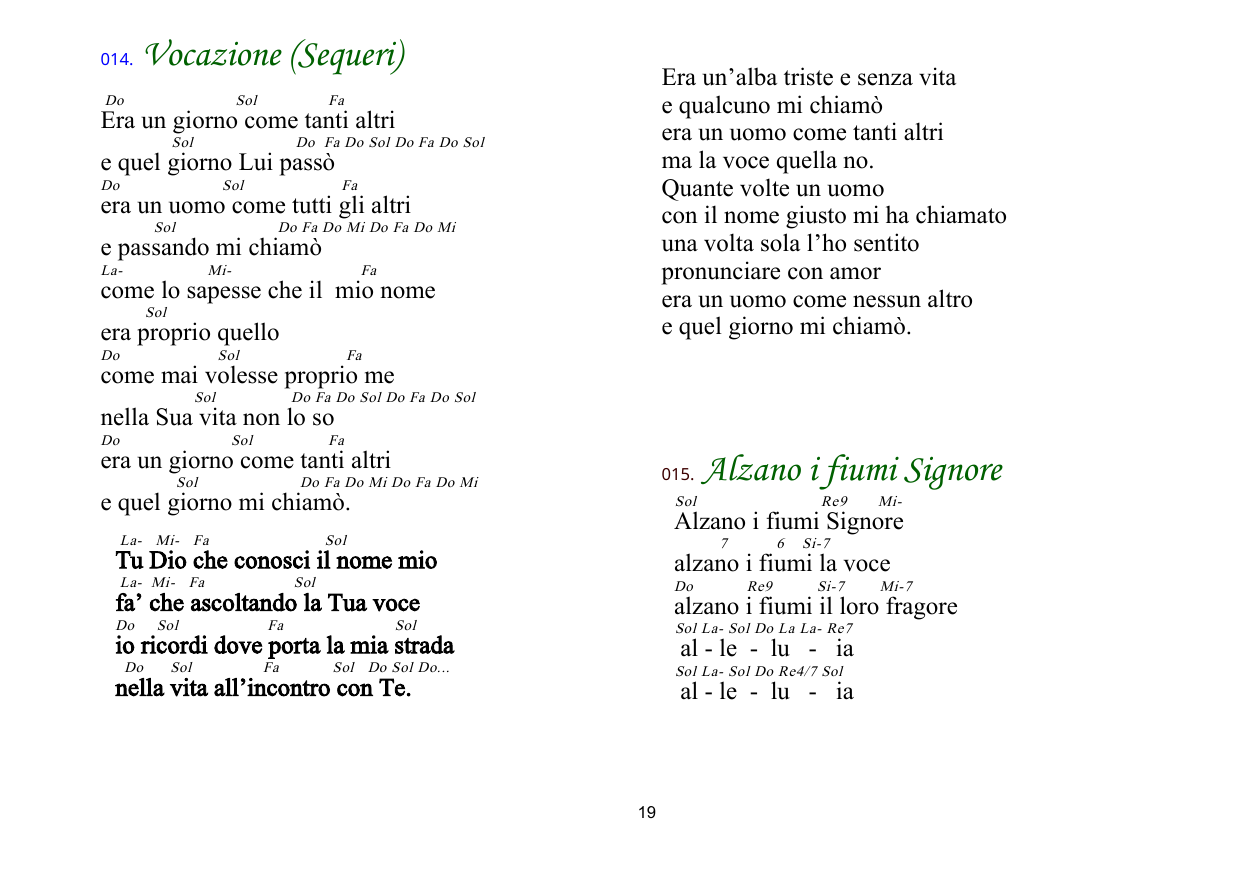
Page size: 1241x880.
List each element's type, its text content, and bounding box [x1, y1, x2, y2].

text era un giorno come tanti altri [100, 446, 634, 474]
text Sol [100, 304, 634, 318]
text Sol Do Fa Do Mi Do Fa Do Mi [100, 219, 634, 233]
text Tu Dio che conosci il nome mio [100, 546, 634, 573]
text La- Mi- Fa Sol [100, 531, 634, 546]
text 014. Vocazione (Sequeri) [100, 35, 634, 76]
text era un uomo come tutti gli altri [100, 191, 634, 219]
text fa’ che ascoltando la Tua voce [100, 588, 634, 616]
text La- Mi- Fa [100, 261, 634, 276]
text 015. Alzano i fiumi Signore [661, 451, 1195, 492]
text nella Sua vita non lo so [100, 403, 634, 431]
text Sol La- Sol Do Re4/7 Sol [661, 662, 1195, 677]
text una volta sola l’ho sentito [661, 229, 1195, 257]
text Do Re9 Si-7 Mi-7 [661, 577, 1195, 592]
text Sol Do Fa Do Sol Do Fa Do Sol [100, 389, 634, 403]
text ma la voce quella no. [661, 146, 1195, 174]
text alzano i fiumi la voce [661, 549, 1195, 577]
text Era un’alba triste e senza vita [661, 63, 1195, 91]
text Sol Do Fa Do Sol Do Fa Do Sol [100, 134, 634, 148]
text Do Sol Fa Sol [100, 616, 634, 631]
text come mai volesse proprio me [100, 361, 634, 389]
text Do Sol Fa [100, 91, 634, 106]
text era un uomo come nessun altro [661, 285, 1195, 312]
text io ricordi dove porta la mia strada [100, 631, 634, 658]
text Sol Do Fa Do Mi Do Fa Do Mi [100, 474, 634, 488]
text e quel giorno mi chiamò. [661, 312, 1195, 340]
text come lo sapesse che il mio nome [100, 276, 634, 304]
text al - le - lu - ia [661, 677, 1195, 704]
text al - le - lu - ia [661, 634, 1195, 662]
text era un uomo come tanti altri [661, 118, 1195, 146]
text Do Sol Fa [100, 431, 634, 446]
text Sol Re9 Mi- [661, 492, 1195, 507]
text e qualcuno mi chiamò [661, 91, 1195, 118]
text Era un giorno come tanti altri [100, 106, 634, 134]
text Do Sol Fa [100, 346, 634, 361]
text pronunciare con amor [661, 257, 1195, 285]
text Do Sol Fa [100, 176, 634, 191]
text alzano i fiumi il loro fragore [661, 592, 1195, 619]
text e quel giorno mi chiamò. [100, 488, 634, 516]
text con il nome giusto mi ha chiamato [661, 202, 1195, 229]
text Alzano i fiumi Signore [661, 507, 1195, 534]
text era proprio quello [100, 318, 634, 346]
text Quante volte un uomo [661, 174, 1195, 202]
text e passando mi chiamò [100, 233, 634, 261]
text Do Sol Fa Sol Do Sol Do... [100, 658, 634, 673]
text Sol La- Sol Do La La- Re7 [661, 619, 1195, 634]
text La- Mi- Fa Sol [100, 573, 634, 588]
text 7 6 Si-7 [661, 534, 1195, 549]
text nella vita all’incontro con Te. [100, 673, 634, 701]
text e quel giorno Lui passò [100, 148, 634, 176]
